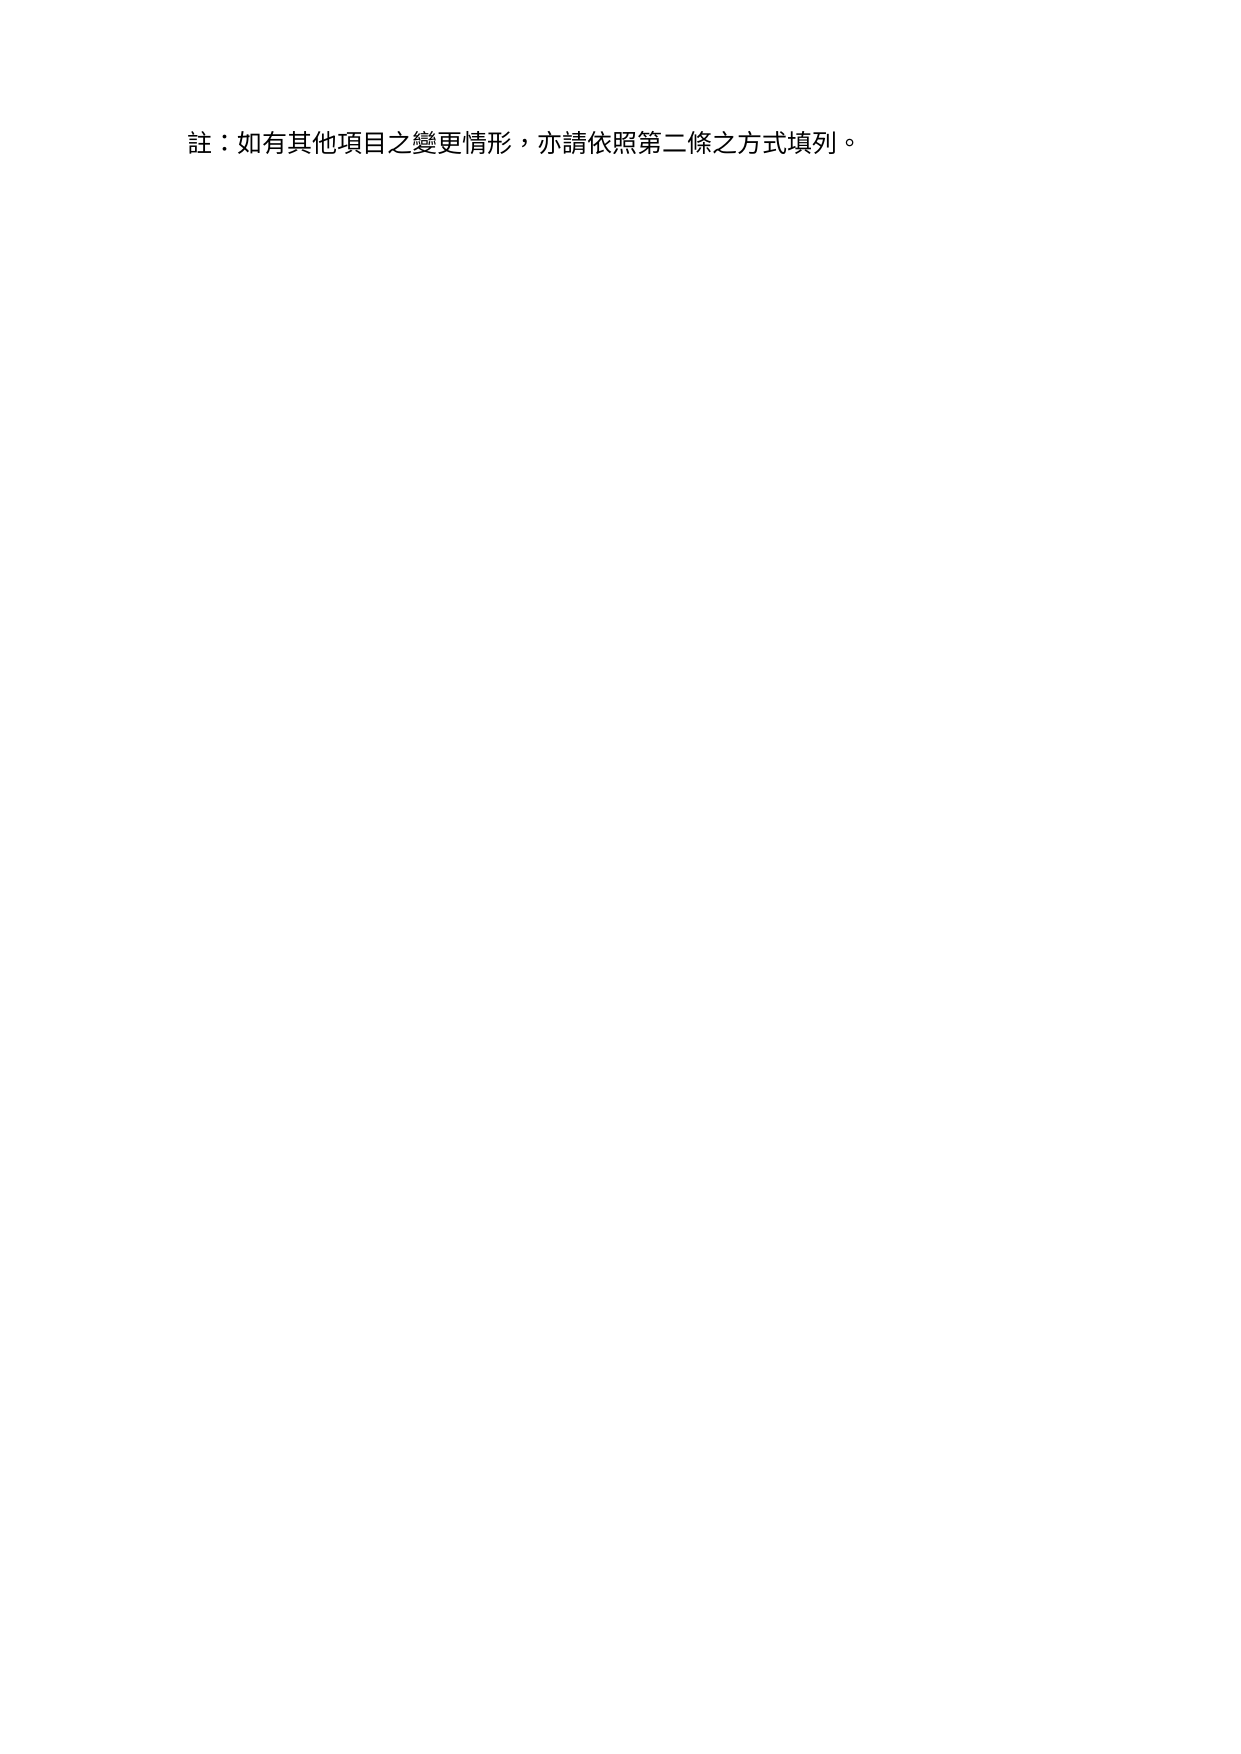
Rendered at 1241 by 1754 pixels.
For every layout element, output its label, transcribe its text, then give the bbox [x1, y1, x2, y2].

text 註：如有其他項目之變更情形，亦請依照第二條之方式填列。 [187, 123, 1122, 160]
